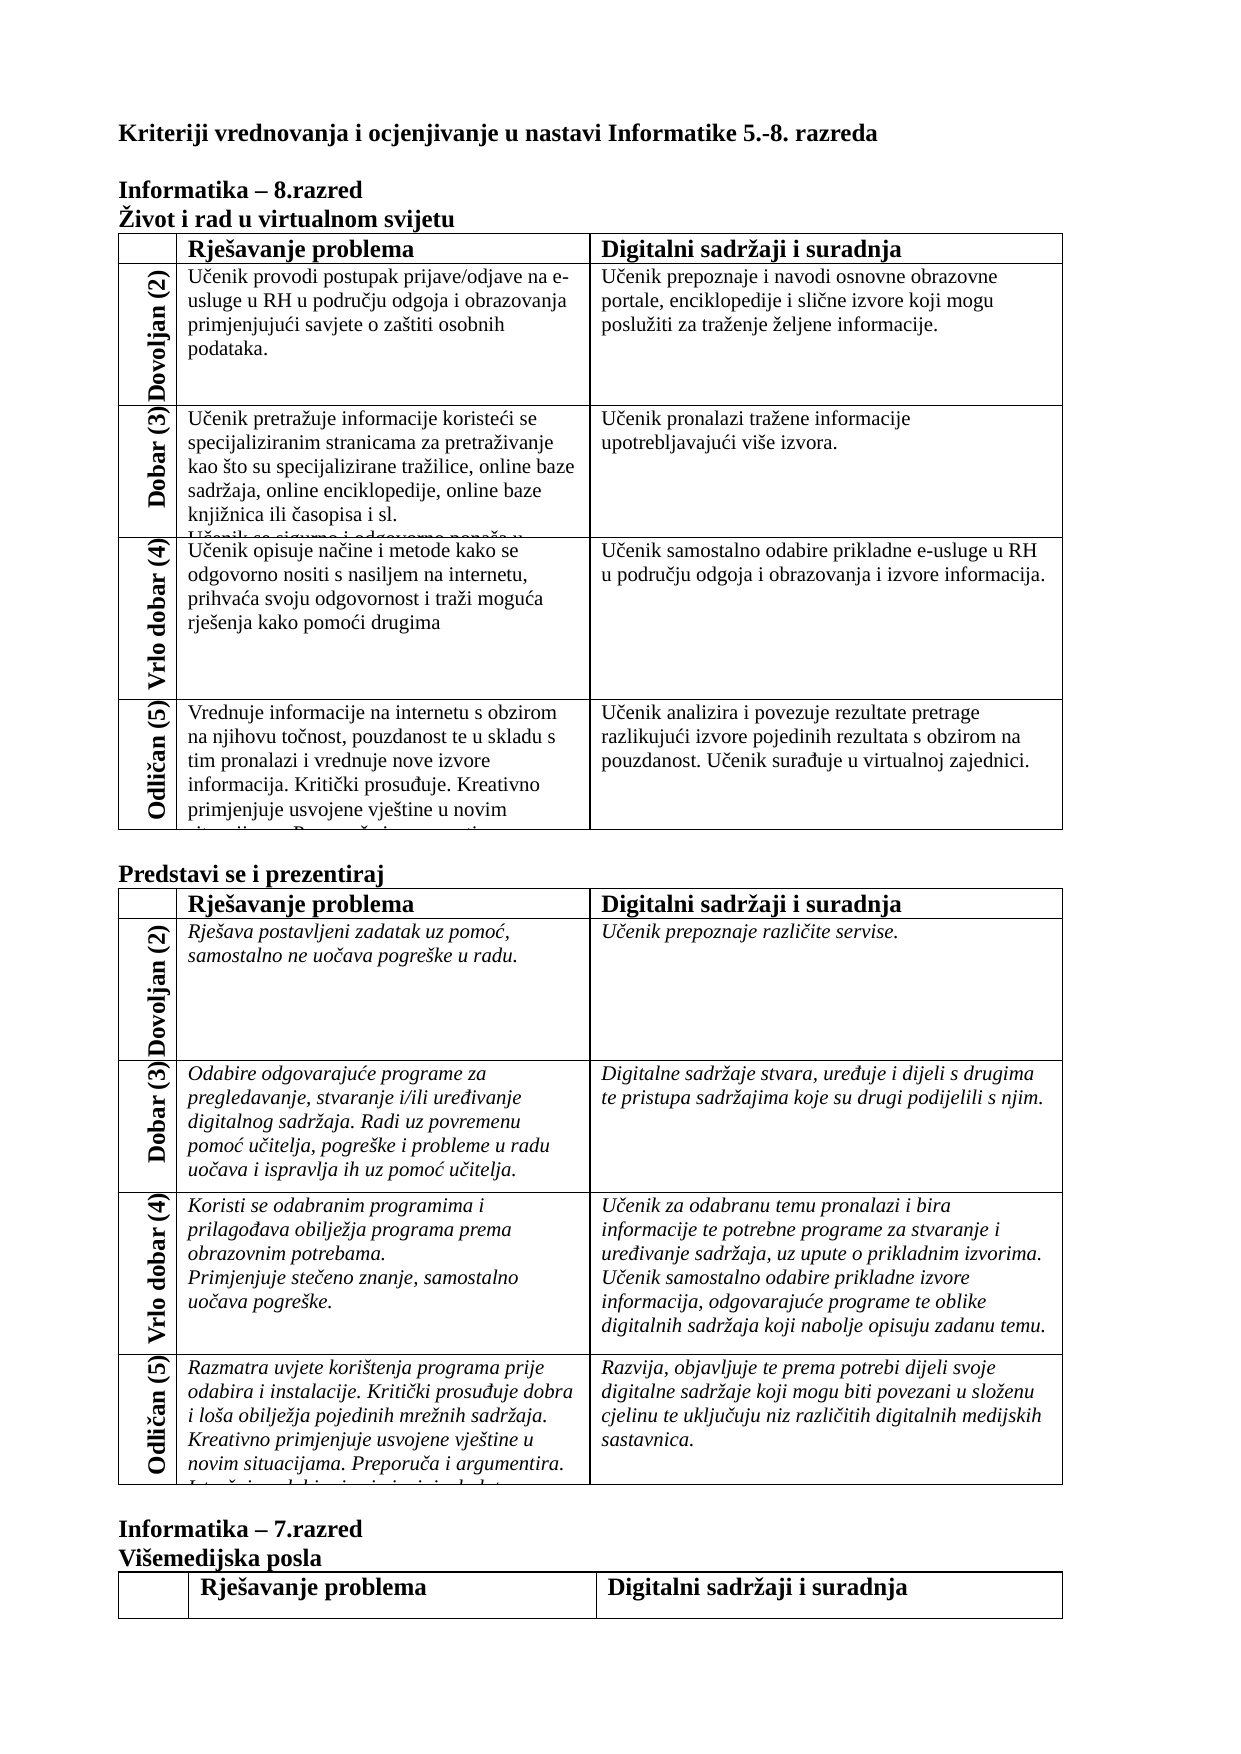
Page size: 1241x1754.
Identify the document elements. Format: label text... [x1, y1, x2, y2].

text Informatika – 8.razred [118, 176, 1122, 204]
text Život i rad u virtualnom svijetu [118, 204, 1122, 233]
table_header Rješavanje problema [177, 234, 589, 263]
table_cell Učenik provodi postupak prijave/odjave na e-usluge u RH u području odgoja i obrazovanja primjenjujući savjete o zaštiti osobnih podataka. [177, 264, 589, 405]
table_cell Učenik opisuje načine i metode kako se odgovorno nositi s nasiljem na internetu, prihvaća svoju odgovornost i traži moguća rješenja kako pomoći drugima [177, 538, 589, 699]
table_cell Odličan (5) [119, 1355, 176, 1484]
table_header Rješavanje problema [177, 889, 589, 918]
table_cell Odličan (5) [119, 700, 176, 829]
table_cell Učenik prepoznaje i navodi osnovne obrazovne portale, enciklopedije i slične izvore koji mogu poslužiti za traženje željene informacije. [591, 264, 1062, 405]
table_cell Dobar (3) [119, 406, 176, 537]
table_cell Razmatra uvjete korištenja programa prije odabira i instalacije. Kritički prosuđuje dobra i loša obilježja pojedinih mrežnih sadržaja. Kreativno primjenjuje usvojene vještine u novim situacijama. Preporuča i argumentira. Istražuje, odabire i primjenjuje dodatne načine rješavanja postavljenog zadatka. [177, 1355, 589, 1484]
table_cell Digitalne sadržaje stvara, uređuje i dijeli s drugima te pristupa sadržajima koje su drugi podijelili s njim. [591, 1061, 1062, 1192]
table_header [119, 889, 176, 918]
table_cell Učenik za odabranu temu pronalazi i bira informacije te potrebne programe za stvaranje i uređivanje sadržaja, uz upute o prikladnim izvorima. Učenik samostalno odabire prikladne izvore informacija, odgovarajuće programe te oblike digitalnih sadržaja koji nabolje opisuju zadanu temu. [591, 1193, 1062, 1354]
table_header Digitalni sadržaji i suradnja [591, 234, 1062, 263]
table_cell Rješava postavljeni zadatak uz pomoć, samostalno ne uočava pogreške u radu. [177, 919, 589, 1060]
table_header Rješavanje problema [189, 1573, 596, 1618]
table_cell Dovoljan (2) [119, 264, 176, 405]
table_cell Učenik samostalno odabire prikladne e-usluge u RH u području odgoja i obrazovanja i izvore informacija. [591, 538, 1062, 699]
text Višemedijska posla [118, 1543, 1122, 1571]
table_header [119, 234, 176, 263]
table_header [119, 1573, 188, 1618]
table_cell Razvija, objavljuje te prema potrebi dijeli svoje digitalne sadržaje koji mogu biti povezani u složenu cjelinu te uključuju niz različitih digitalnih medijskih sastavnica. [591, 1355, 1062, 1484]
text Kriteriji vrednovanja i ocjenjivanje u nastavi Informatike 5.-8. razreda [118, 118, 1122, 147]
text Informatika – 7.razred [118, 1514, 1122, 1543]
table_cell Vrlo dobar (4) [119, 538, 176, 699]
table_cell Učenik prepoznaje različite servise. [591, 919, 1062, 1060]
table_cell Učenik pronalazi tražene informacije upotrebljavajući više izvora. [591, 406, 1062, 537]
table_header Digitalni sadržaji i suradnja [597, 1573, 1062, 1618]
text Predstavi se i prezentiraj [118, 859, 1122, 888]
table_cell Dobar (3) [119, 1061, 176, 1192]
table_cell Učenik analizira i povezuje rezultate pretrage razlikujući izvore pojedinih rezultata s obzirom na pouzdanost. Učenik surađuje u virtualnoj zajednici. [591, 700, 1062, 829]
table_cell Vrednuje informacije na internetu s obzirom na njihovu točnost, pouzdanost te u skladu s tim pronalazi i vrednuje nove izvore informacija. Kritički prosuđuje. Kreativno primjenjuje usvojene vještine u novim situacijama. Preporuča i argumentira. Istražuje, odabire i primjenjuje dodatne načine rješavanja postavljenog zadatka. [177, 700, 589, 829]
table_cell Odabire odgovarajuće programe za pregledavanje, stvaranje i/ili uređivanje digitalnog sadržaja. Radi uz povremenu pomoć učitelja, pogreške i probleme u radu uočava i ispravlja ih uz pomoć učitelja. [177, 1061, 589, 1192]
table_cell Dovoljan (2) [119, 919, 176, 1060]
table_header Digitalni sadržaji i suradnja [591, 889, 1062, 918]
table_cell Učenik pretražuje informacije koristeći se specijaliziranim stranicama za pretraživanje kao što su specijalizirane tražilice, online baze sadržaja, online enciklopedije, online baze knjižnica ili časopisa i sl. Učenik se sigurno i odgovorno ponaša u virtualnom svijetu. [177, 406, 589, 537]
table_cell Vrlo dobar (4) [119, 1193, 176, 1354]
table_cell Koristi se odabranim programima i prilagođava obilježja programa prema obrazovnim potrebama. Primjenjuje stečeno znanje, samostalno uočava pogreške. [177, 1193, 589, 1354]
